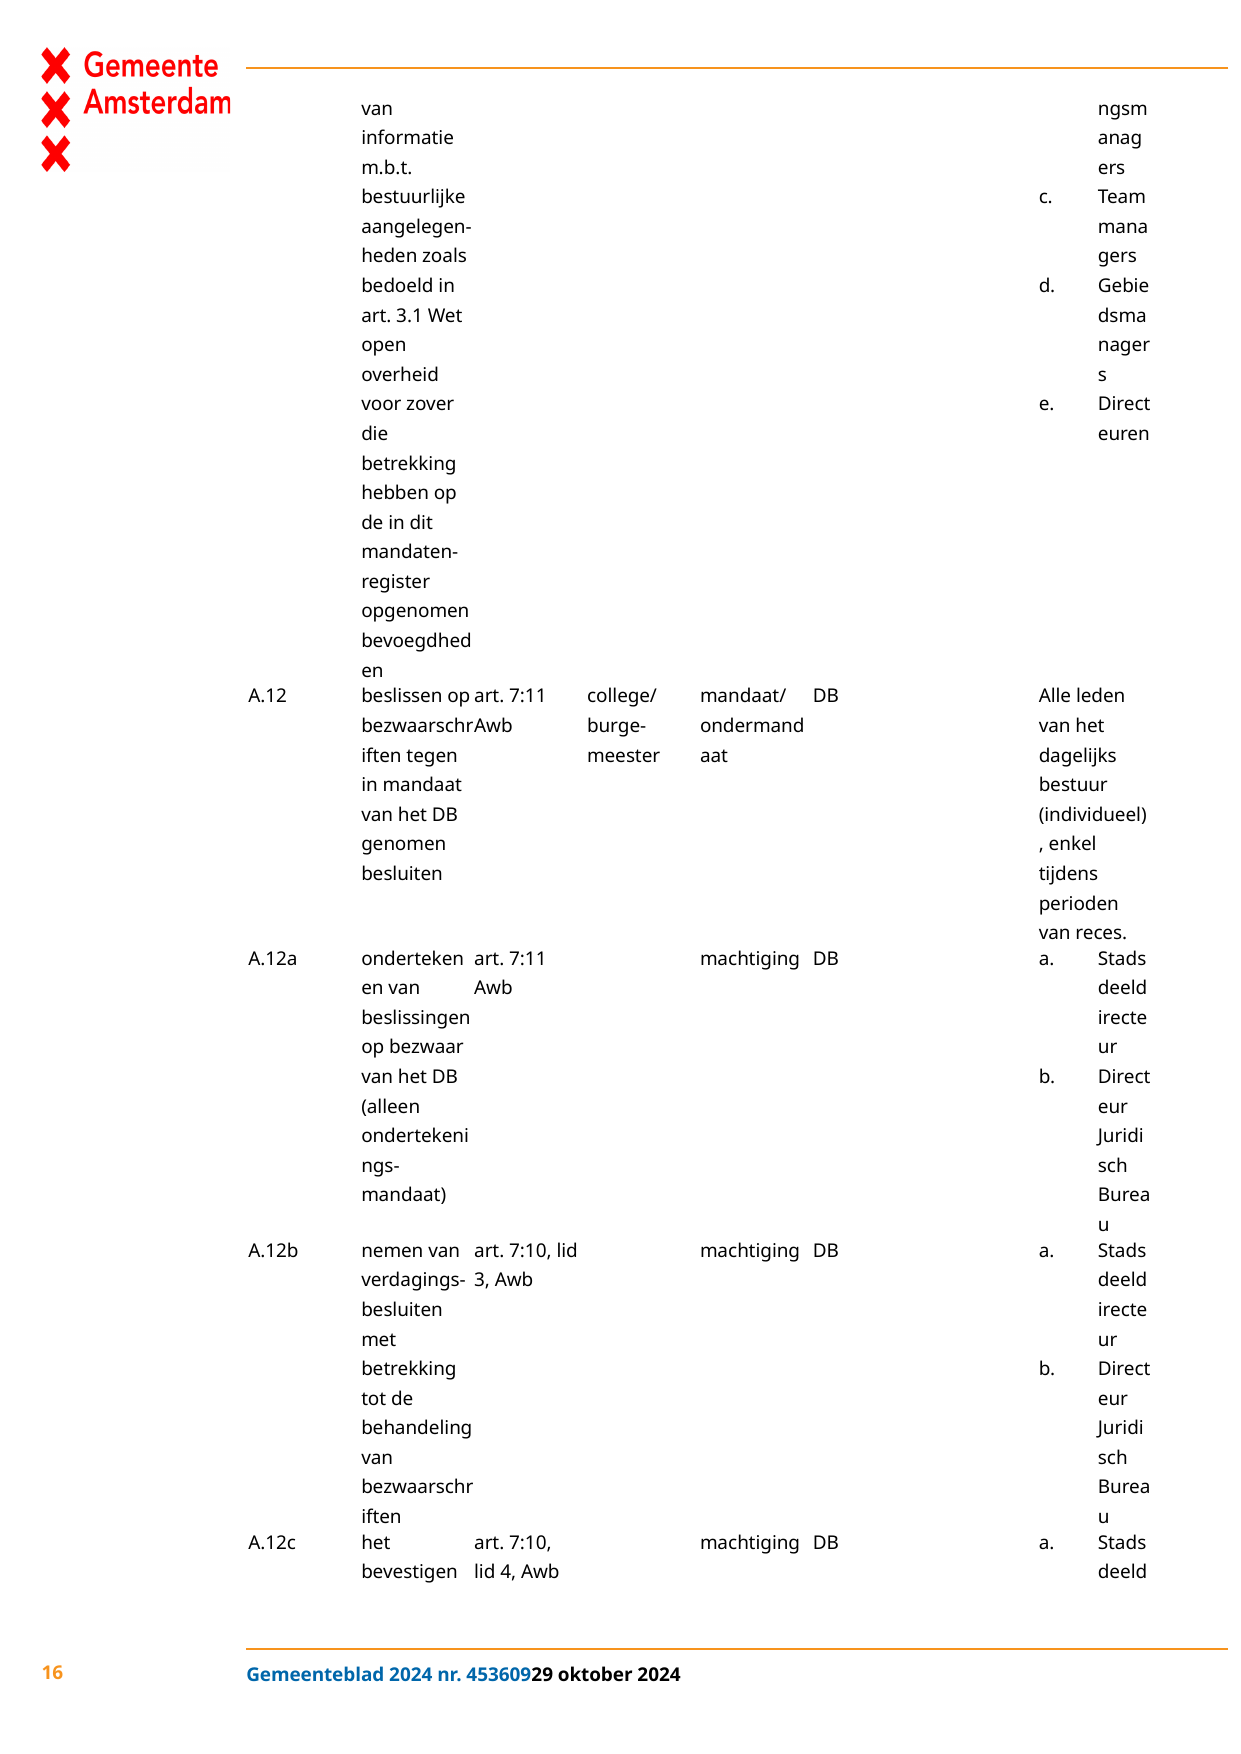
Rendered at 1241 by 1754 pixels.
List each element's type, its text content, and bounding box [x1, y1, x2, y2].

table_cell [926, 95, 1038, 683]
table_cell machtiging [700, 945, 813, 1237]
table_cell Stadsdeeldirecteur Directeur Juridisch Bureau [1039, 1237, 1152, 1529]
table_cell Stadsdeeldirecteur Afdelingsmanagers Teammanagers Gebiedsmanagers Directeuren [1039, 95, 1152, 683]
table_cell art. 7:10, lid 4, Awb [474, 1529, 587, 1584]
table_cell [926, 945, 1038, 1237]
table_cell DB [813, 683, 926, 945]
table_cell A.12 [248, 683, 361, 945]
table_cell [587, 1529, 700, 1584]
table_cell machtiging [700, 1529, 813, 1584]
table_cell Stadsdeeldirecteur Directeur Juridisch Bureau [1039, 945, 1152, 1237]
table_cell machtiging [700, 1237, 813, 1529]
table_cell art. 7:11 Awb [474, 945, 587, 1237]
table_cell DB [813, 945, 926, 1237]
table_cell [700, 95, 813, 683]
table_cell [587, 945, 700, 1237]
table_cell art. 7:10, lid 3, Awb [474, 1237, 587, 1529]
table_cell A.12b [248, 1237, 361, 1529]
table_cell nemen van verdagings-besluiten met betrekking tot de behandeling van bezwaarschriften [361, 1237, 474, 1529]
table_cell [587, 1237, 700, 1529]
table_cell het bevestigen [361, 1529, 474, 1584]
table_cell [248, 95, 361, 683]
table_cell DB [813, 1237, 926, 1529]
table_cell mandaat/ ondermandaat [700, 683, 813, 945]
table_cell [926, 1237, 1038, 1529]
table_cell [926, 683, 1038, 945]
table_cell [587, 95, 700, 683]
table_cell DB [813, 1529, 926, 1584]
table_cell A.12a [248, 945, 361, 1237]
table_cell beslissen op bezwaarschriften tegen in mandaat van het DB genomen besluiten [361, 683, 474, 945]
table_cell [813, 95, 926, 683]
table_cell Stadsdeeldirecteur Directeur Juridisch Bureau [1039, 1529, 1152, 1584]
table_cell A.12c [248, 1529, 361, 1584]
table_cell [474, 95, 587, 683]
picture [41, 47, 231, 172]
table_cell art. 7:11 Awb [474, 683, 587, 945]
table_cell van informatie m.b.t. bestuurlijke aangelegen-heden zoals bedoeld in art. 3.1 Wet open overheid voor zover die betrekking hebben op de in dit mandaten-register opgenomen bevoegdheden [361, 95, 474, 683]
table_cell [926, 1529, 1038, 1584]
table_cell college/ burge-meester [587, 683, 700, 945]
table_cell Alle leden van het dagelijks bestuur (individueel), enkel tijdens perioden van reces. [1039, 683, 1152, 945]
table_cell ondertekenen van beslissingen op bezwaar van het DB (alleen ondertekenings-mandaat) [361, 945, 474, 1237]
